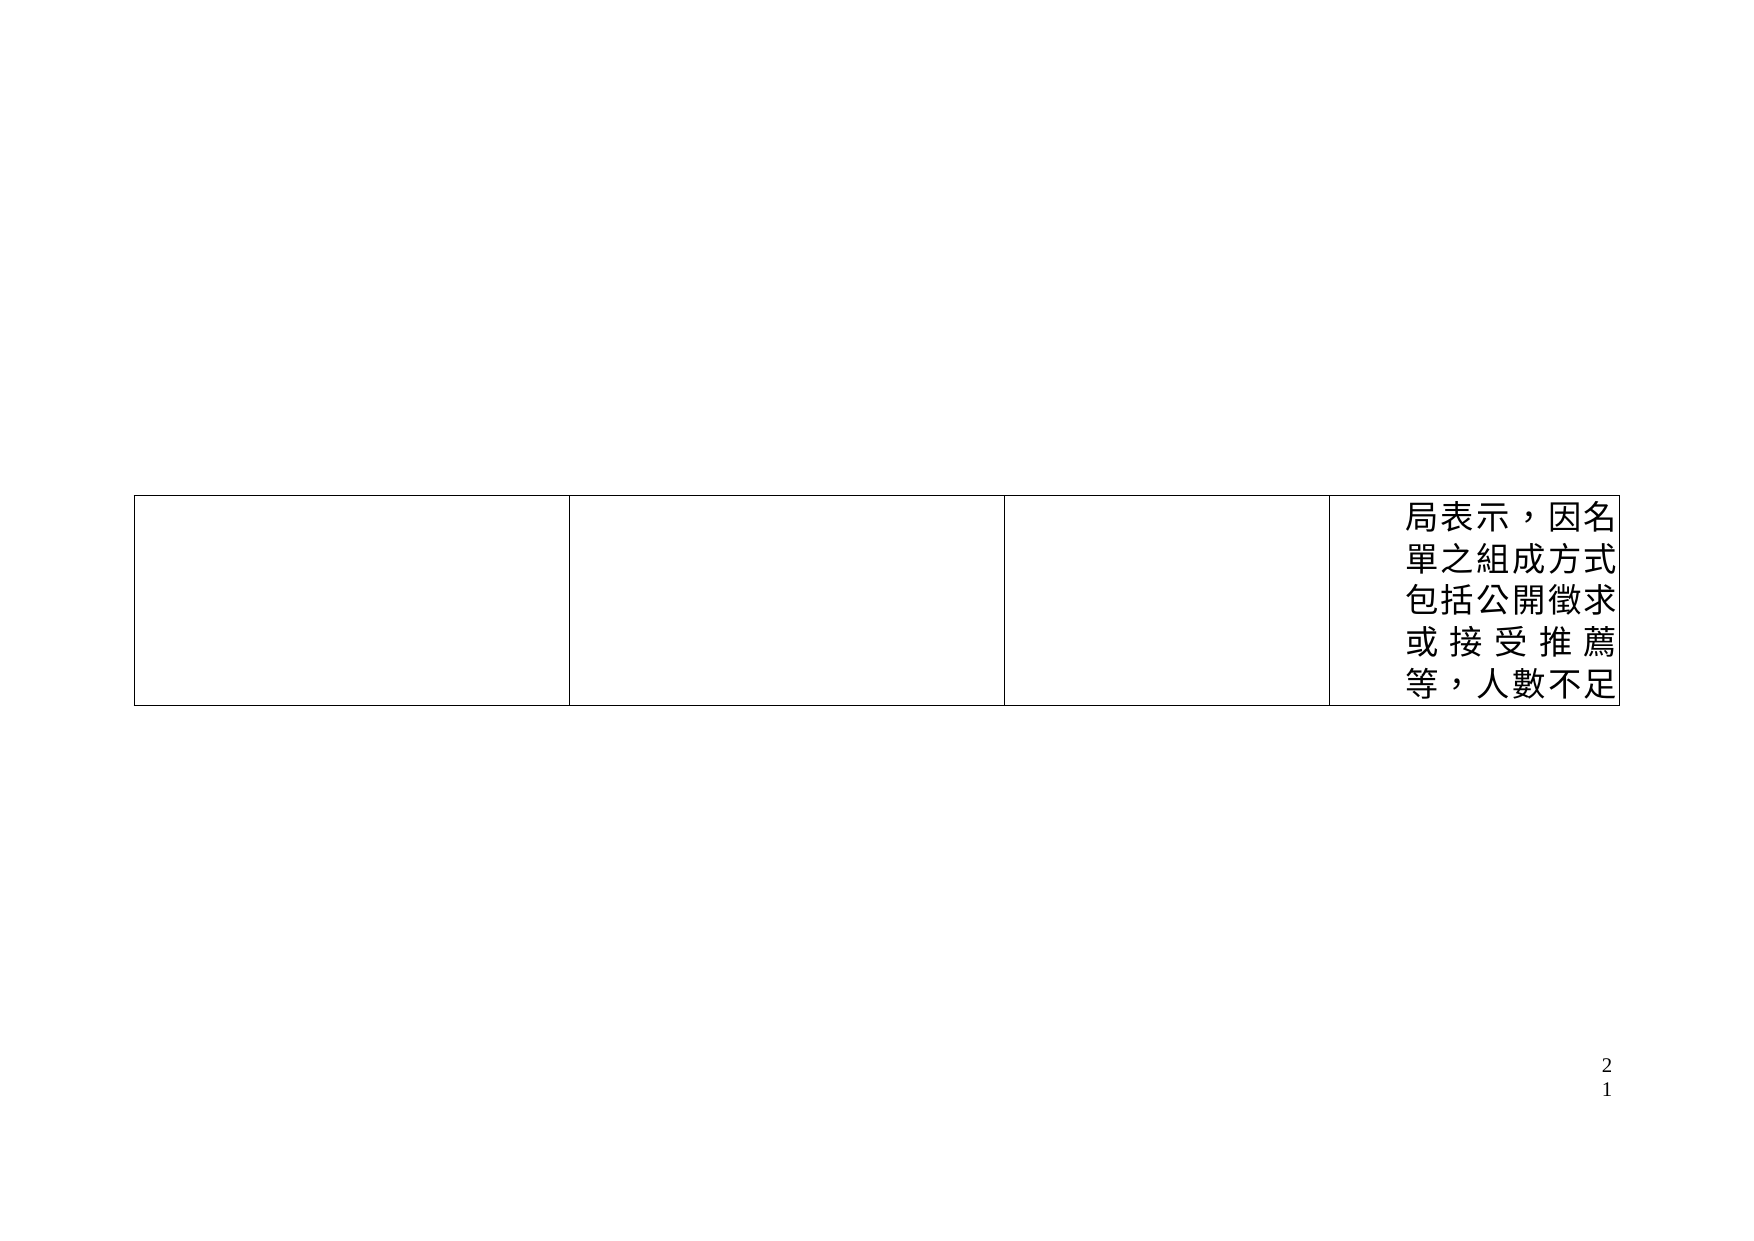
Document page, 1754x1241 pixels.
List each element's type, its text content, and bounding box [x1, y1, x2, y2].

table_cell [570, 496, 1004, 704]
table_cell 局表示，因名單之組成方式包括公開徵求或接受推薦等，人數不足 [1330, 496, 1619, 704]
table_cell [1005, 496, 1329, 704]
table_cell 本自治條例第六條第一項第一款及第三款規定之董事人選，由臺北市政府文化局（以下簡稱文化局）以公開徵求或接受推薦之方式為之。 本自治條例第六條第一項第二款規定之董事人選，由文化局函請流行音樂產業公會、工會及相關專業團體推薦；每一公會、工會或團體推薦之人選，以一人為限。 前二項董事人選經審查符合本自治條例規定者，由文化局應擬具本自治條例規定應聘任董事人數二倍之人選名單，報請臺北市政府（以下簡稱本府）擇聘為董事，並由本府於董事中聘任其中一人為董事長。 [135, 496, 569, 704]
